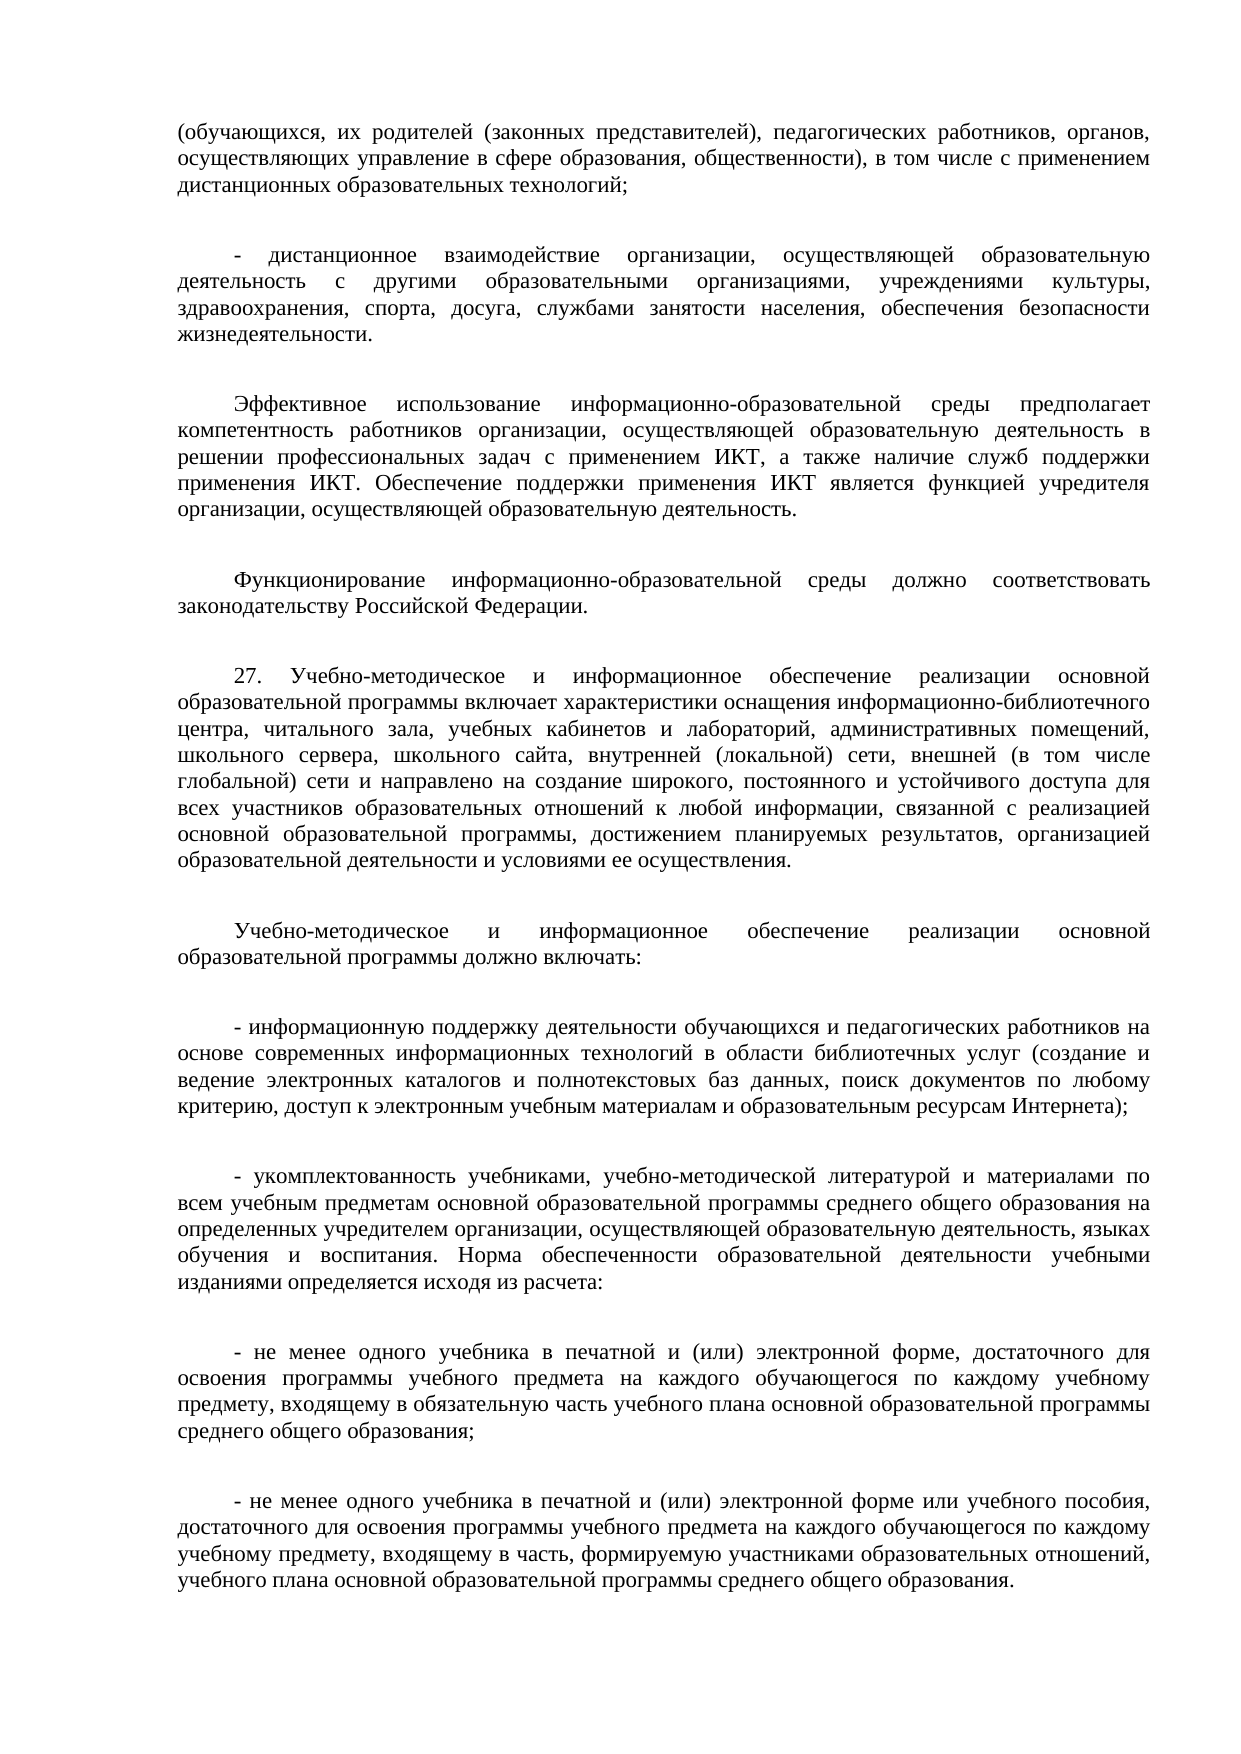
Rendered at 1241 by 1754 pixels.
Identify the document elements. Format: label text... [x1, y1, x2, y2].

text - дистанционное взаимодействие организации, осуществляющей образовательную деятельность с другими образовательными организациями, учреждениями культуры, здравоохранения, спорта, досуга, службами занятости населения, обеспечения безопасности жизнедеятельности. [177, 241, 1152, 346]
text - информационную поддержку деятельности обучающихся и педагогических работников на основе современных информационных технологий в области библиотечных услуг (создание и ведение электронных каталогов и полнотекстовых баз данных, поиск документов по любому критерию, доступ к электронным учебным материалам и образовательным ресурсам Интернета); [177, 1013, 1152, 1118]
text Функционирование информационно-образовательной среды должно соответствовать законодательству Российской Федерации. [177, 566, 1152, 618]
text Эффективное использование информационно-образовательной среды предполагает компетентность работников организации, осуществляющей образовательную деятельность в решении профессиональных задач с применением ИКТ, а также наличие служб поддержки применения ИКТ. Обеспечение поддержки применения ИКТ является функцией учредителя организации, осуществляющей образовательную деятельность. [177, 390, 1152, 522]
text 27. Учебно-методическое и информационное обеспечение реализации основной образовательной программы включает характеристики оснащения информационно-библиотечного центра, читального зала, учебных кабинетов и лабораторий, административных помещений, школьного сервера, школьного сайта, внутренней (локальной) сети, внешней (в том числе глобальной) сети и направлено на создание широкого, постоянного и устойчивого доступа для всех участников образовательных отношений к любой информации, связанной с реализацией основной образовательной программы, достижением планируемых результатов, организацией образовательной деятельности и условиями ее осуществления. [177, 662, 1152, 873]
text (обучающихся, их родителей (законных представителей), педагогических работников, органов, осуществляющих управление в сфере образования, общественности), в том числе с применением дистанционных образовательных технологий; [177, 118, 1152, 197]
text Учебно-методическое и информационное обеспечение реализации основной образовательной программы должно включать: [177, 917, 1152, 969]
text - не менее одного учебника в печатной и (или) электронной форме, достаточного для освоения программы учебного предмета на каждого обучающегося по каждому учебному предмету, входящему в обязательную часть учебного плана основной образовательной программы среднего общего образования; [177, 1338, 1152, 1443]
text - не менее одного учебника в печатной и (или) электронной форме или учебного пособия, достаточного для освоения программы учебного предмета на каждого обучающегося по каждому учебному предмету, входящему в часть, формируемую участниками образовательных отношений, учебного плана основной образовательной программы среднего общего образования. [177, 1487, 1152, 1592]
text - укомплектованность учебниками, учебно-методической литературой и материалами по всем учебным предметам основной образовательной программы среднего общего образования на определенных учредителем организации, осуществляющей образовательную деятельность, языках обучения и воспитания. Норма обеспеченности образовательной деятельности учебными изданиями определяется исходя из расчета: [177, 1162, 1152, 1294]
